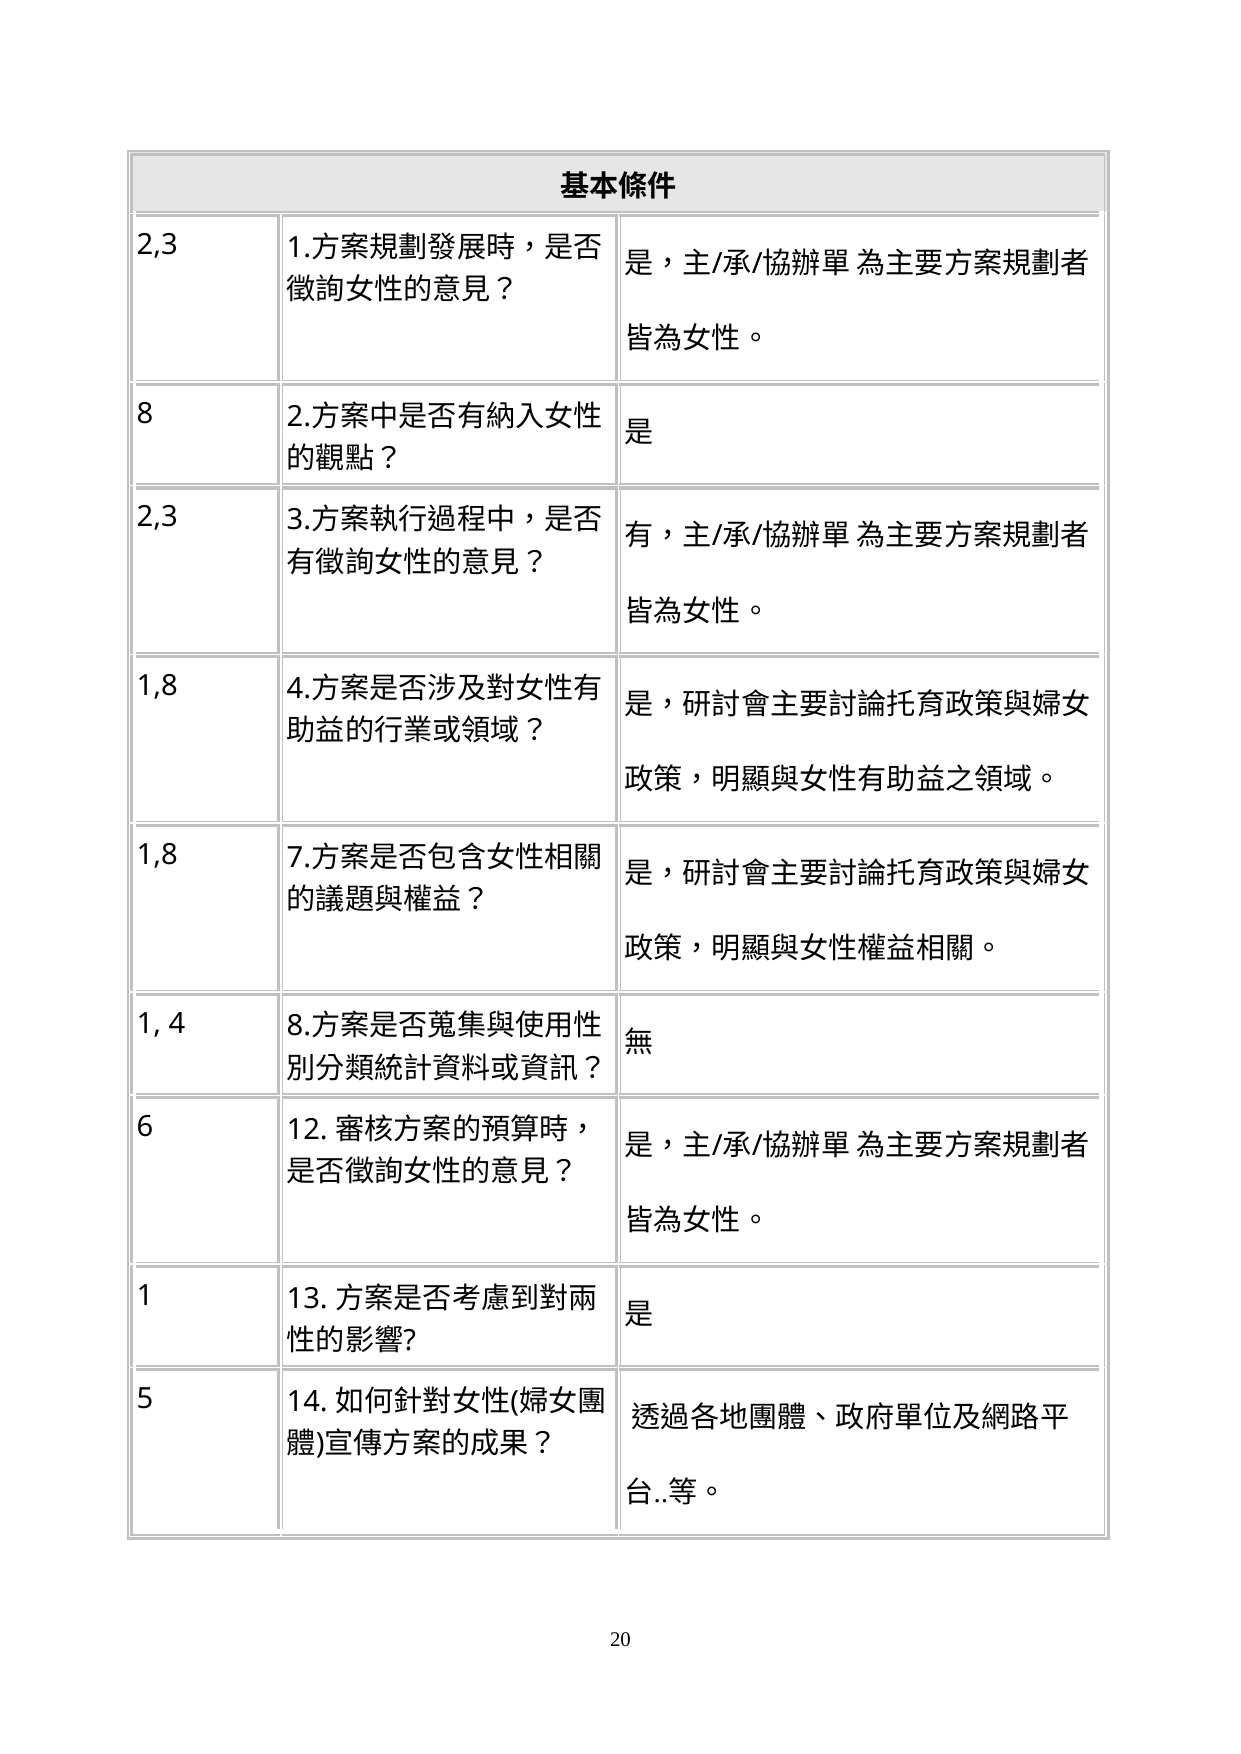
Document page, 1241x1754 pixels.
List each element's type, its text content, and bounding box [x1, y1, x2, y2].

table_cell 透過各地團體、政府單位及網路平台..等。 [618, 1365, 1107, 1534]
table_cell 是，研討會主要討論托育政策與婦女政策，明顯與女性有助益之領域。 [618, 652, 1107, 821]
table_cell 3.方案執行過程中，是否有徵詢女性的意見？ [283, 490, 615, 652]
table_cell 13. 方案是否考慮到對兩性的影響? [283, 1268, 615, 1365]
table_cell 1, 4 [130, 990, 280, 1093]
table_cell 5 [130, 1365, 280, 1534]
table_cell 基本條件 [133, 156, 1104, 211]
table_cell 是 [618, 1262, 1107, 1365]
table_cell 8.方案是否蒐集與使用性別分類統計資料或資訊？ [283, 996, 615, 1093]
table_cell 2.方案中是否有納入女性的觀點？ [283, 386, 615, 483]
table_cell 6 [130, 1093, 280, 1262]
table_cell 7.方案是否包含女性相關的議題與權益？ [283, 827, 615, 989]
table_cell 無 [618, 990, 1107, 1093]
table_cell 2,3 [130, 483, 280, 652]
table_cell 1,8 [130, 652, 280, 821]
table_cell 14. 如何針對女性(婦女團體)宣傳方案的成果？ [280, 1365, 618, 1534]
table_cell 是，主/承/協辦單 為主要方案規劃者皆為女性。 [618, 1093, 1107, 1262]
table_cell 是，主/承/協辦單 為主要方案規劃者皆為女性。 [618, 211, 1107, 380]
table_cell 1.方案規劃發展時，是否徵詢女性的意見？ [283, 217, 615, 380]
table_cell 1 [130, 1262, 280, 1365]
table_cell 是，研討會主要討論托育政策與婦女政策，明顯與女性權益相關。 [618, 821, 1107, 989]
table_cell 12. 審核方案的預算時，是否徵詢女性的意見？ [283, 1099, 615, 1262]
table_cell 是 [618, 380, 1107, 483]
table_cell 1,8 [130, 821, 280, 989]
table_cell 有，主/承/協辦單 為主要方案規劃者皆為女性。 [618, 483, 1107, 652]
table_cell 4.方案是否涉及對女性有助益的行業或領域？ [283, 658, 615, 821]
table_cell 8 [130, 380, 280, 483]
table_cell 2,3 [130, 211, 280, 380]
